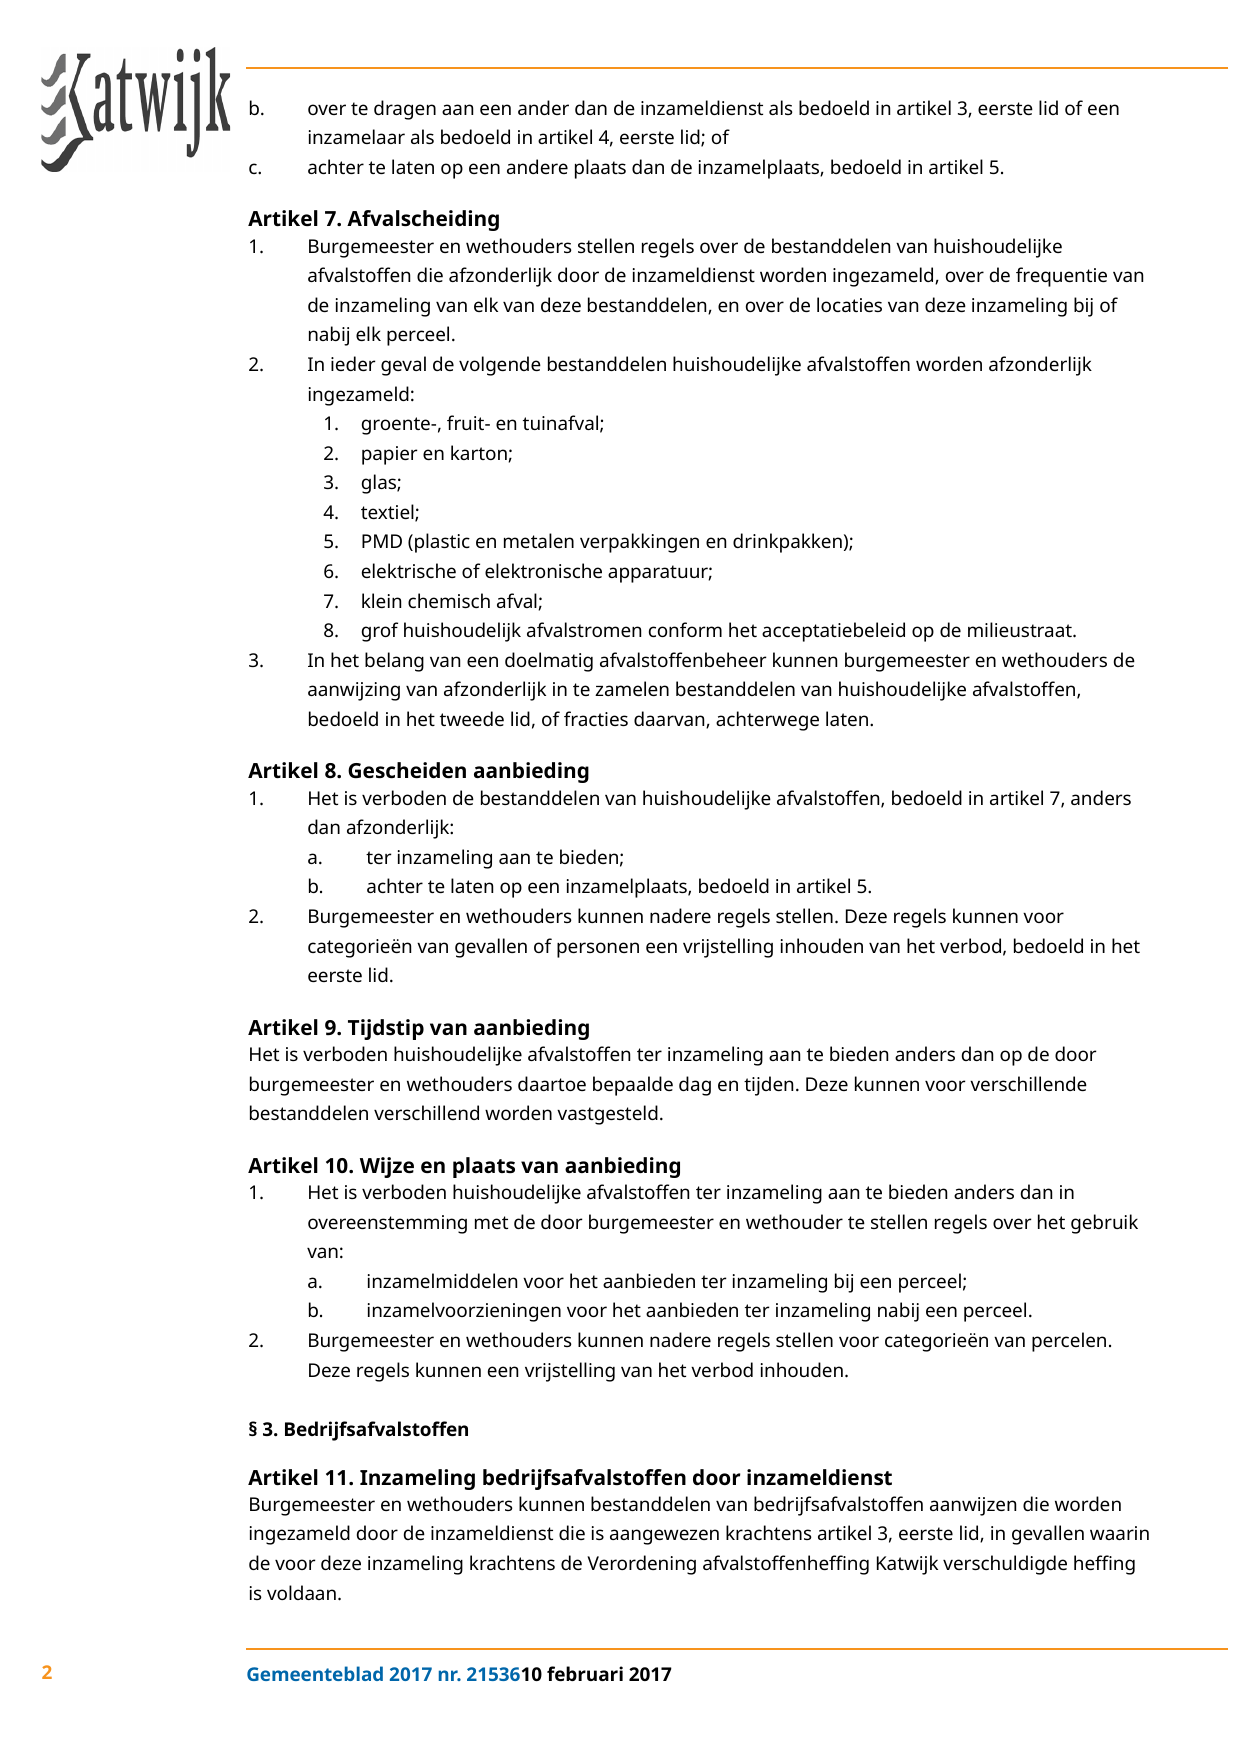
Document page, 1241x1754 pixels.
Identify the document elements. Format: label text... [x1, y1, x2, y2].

list achter te laten op een andere plaats dan de inzamelplaats, bedoeld in artikel 5. [248, 154, 1152, 180]
text Artikel 8. Gescheiden aanbieding [248, 757, 1152, 785]
list klein chemisch afval; [323, 588, 1152, 613]
list Burgemeester en wethouders stellen regels over de bestanddelen van huishoudelijke afvalstoffen die afzonderlijk door de inzameldienst worden ingezameld, over de frequentie van de inzameling van elk van deze bestanddelen, en over de locaties van deze inzameling bij of nabij elk perceel. [248, 233, 1152, 347]
list grof huishoudelijk afvalstromen conform het acceptatiebeleid op de milieustraat. [323, 617, 1152, 643]
text Artikel 11. Inzameling bedrijfsafvalstoffen door inzameldienst [248, 1463, 1152, 1491]
text Artikel 10. Wijze en plaats van aanbieding [248, 1151, 1152, 1179]
picture [41, 47, 231, 172]
list In ieder geval de volgende bestanddelen huishoudelijke afvalstoffen worden afzonderlijk ingezameld: [248, 351, 1152, 406]
text § 3. Bedrijfsafvalstoffen [248, 1416, 1152, 1442]
list ter inzameling aan te bieden; [307, 844, 1152, 870]
list glas; [323, 469, 1152, 495]
list Burgemeester en wethouders kunnen nadere regels stellen voor categorieën van percelen. Deze regels kunnen een vrijstelling van het verbod inhouden. [248, 1327, 1152, 1383]
list PMD (plastic en metalen verpakkingen en drinkpakken); [323, 529, 1152, 554]
list groente-, fruit- en tuinafval; [323, 410, 1152, 436]
text Artikel 7. Afvalscheiding [248, 204, 1152, 233]
list papier en karton; [323, 440, 1152, 466]
list inzamelmiddelen voor het aanbieden ter inzameling bij een perceel; [307, 1268, 1152, 1294]
list achter te laten op een inzamelplaats, bedoeld in artikel 5. [307, 874, 1152, 899]
list textiel; [323, 499, 1152, 525]
list elektrische of elektronische apparatuur; [323, 558, 1152, 584]
text Het is verboden huishoudelijke afvalstoffen ter inzameling aan te bieden anders dan op de door burgemeester en wethouders daartoe bepaalde dag en tijden. Deze kunnen voor verschillende bestanddelen verschillend worden vastgesteld. [248, 1041, 1152, 1126]
list In het belang van een doelmatig afvalstoffenbeheer kunnen burgemeester en wethouders de aanwijzing van afzonderlijk in te zamelen bestanddelen van huishoudelijke afvalstoffen, bedoeld in het tweede lid, of fracties daarvan, achterwege laten. [248, 647, 1152, 732]
list over te dragen aan een ander dan de inzameldienst als bedoeld in artikel 3, eerste lid of een inzamelaar als bedoeld in artikel 4, eerste lid; of [248, 95, 1152, 150]
list inzamelvoorzieningen voor het aanbieden ter inzameling nabij een perceel. [307, 1298, 1152, 1323]
list Burgemeester en wethouders kunnen nadere regels stellen. Deze regels kunnen voor categorieën van gevallen of personen een vrijstelling inhouden van het verbod, bedoeld in het eerste lid. [248, 903, 1152, 988]
text Artikel 9. Tijdstip van aanbieding [248, 1013, 1152, 1041]
list Het is verboden de bestanddelen van huishoudelijke afvalstoffen, bedoeld in artikel 7, anders dan afzonderlijk: [248, 785, 1152, 840]
text Burgemeester en wethouders kunnen bestanddelen van bedrijfsafvalstoffen aanwijzen die worden ingezameld door de inzameldienst die is aangewezen krachtens artikel 3, eerste lid, in gevallen waarin de voor deze inzameling krachtens de Verordening afvalstoffenheffing Katwijk verschuldigde heffing is voldaan. [248, 1491, 1152, 1606]
list Het is verboden huishoudelijke afvalstoffen ter inzameling aan te bieden anders dan in overeenstemming met de door burgemeester en wethouder te stellen regels over het gebruik van: [248, 1179, 1152, 1264]
